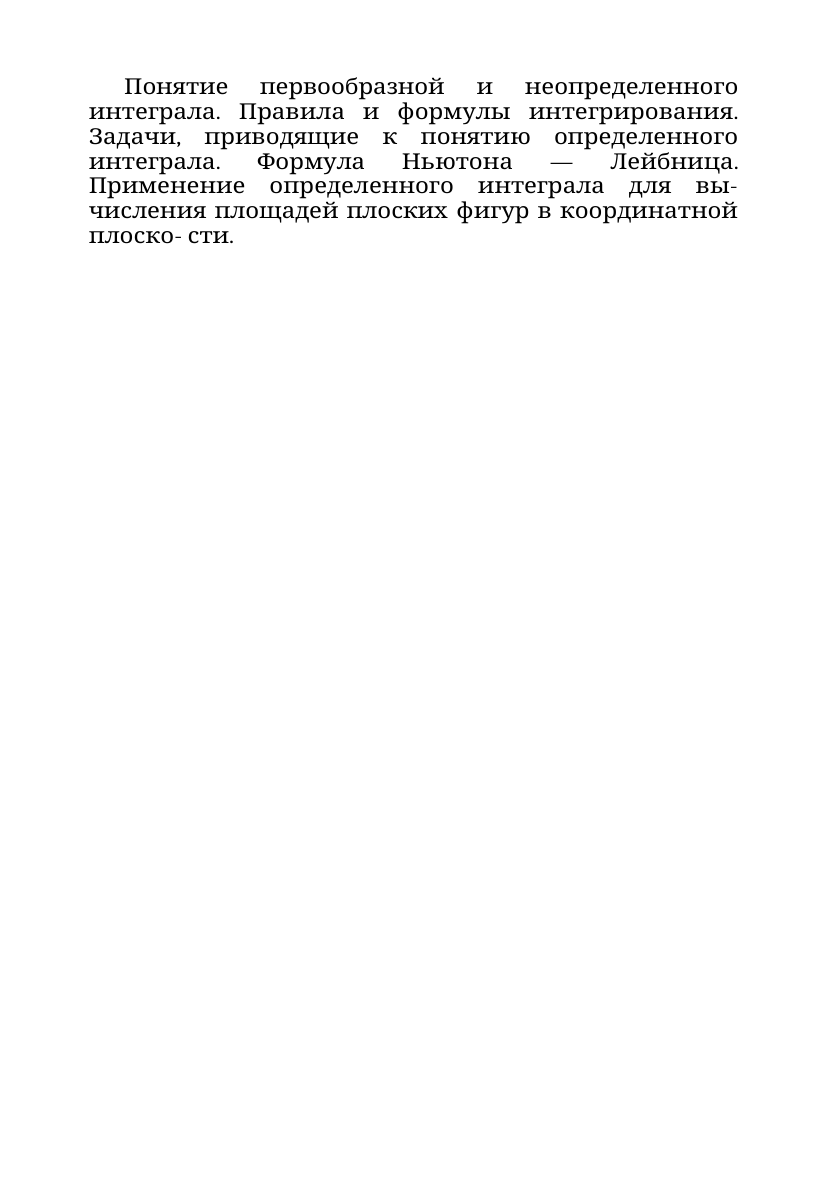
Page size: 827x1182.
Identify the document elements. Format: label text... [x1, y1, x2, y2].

text Понятие первообразной и неопределенного интеграла. Правила и формулы интегрирования. Задачи, приводящие к понятию определенного интеграла. Формула Ньютона — Лейбница. Применение определенного интеграла для вы- числения площадей плоских фигур в координатной плоско- сти. [88, 75, 738, 249]
